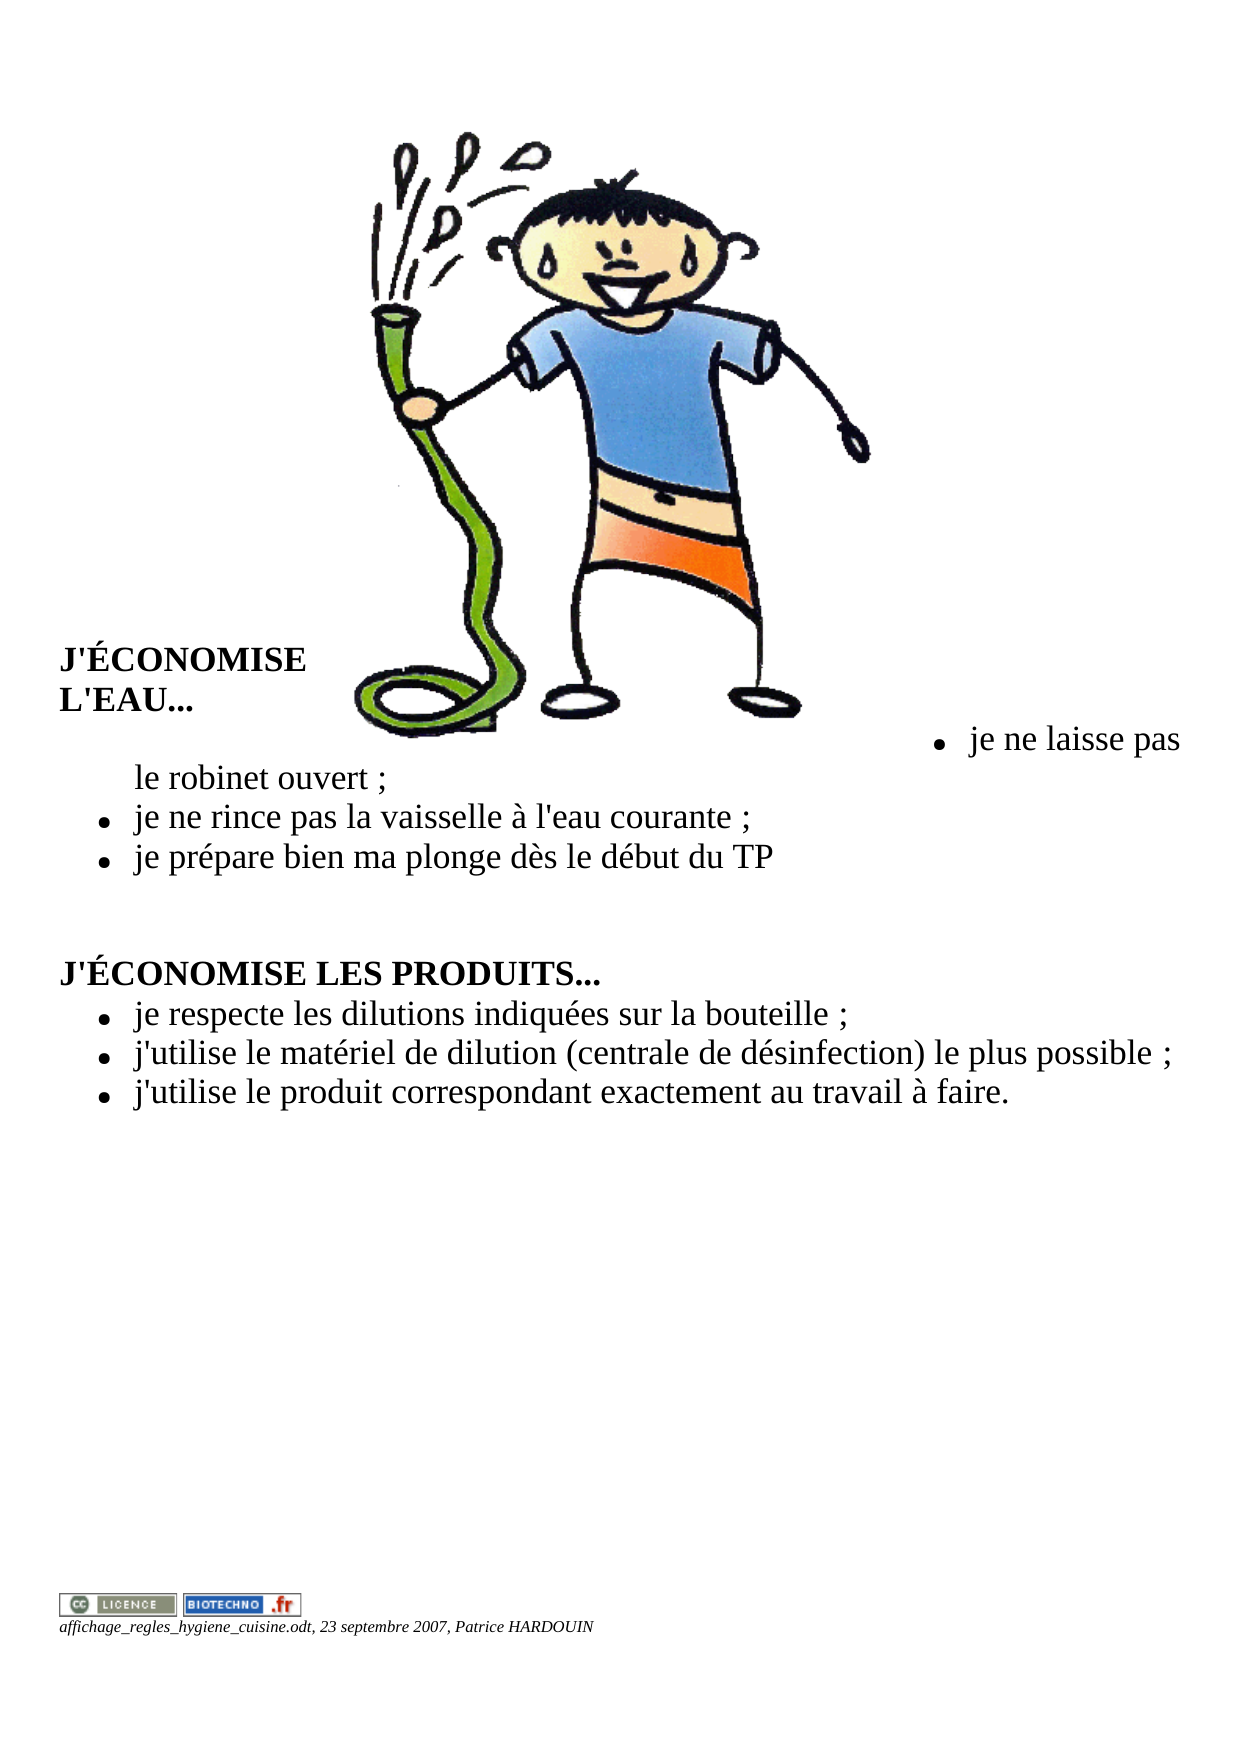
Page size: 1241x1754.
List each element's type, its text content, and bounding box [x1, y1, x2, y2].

picture [346, 118, 895, 745]
text [895, 640, 1181, 719]
picture [59, 1593, 178, 1617]
list j'utilise le produit correspondant exactement au travail à faire. [97, 1072, 1181, 1111]
list je prépare bien ma plonge dès le début du TP [97, 836, 1181, 876]
list je ne laisse pas le robinet ouvert ; [97, 719, 1181, 797]
text J'économise les produits... [59, 954, 1181, 993]
list je respecte les dilutions indiquées sur la bouteille ; [97, 993, 1181, 1033]
list je ne rince pas la vaisselle à l'eau courante ; [97, 797, 1181, 836]
picture [183, 1593, 302, 1617]
text J'économise l'eau... [59, 640, 346, 719]
list j'utilise le matériel de dilution (centrale de désinfection) le plus possible ; [97, 1033, 1181, 1072]
